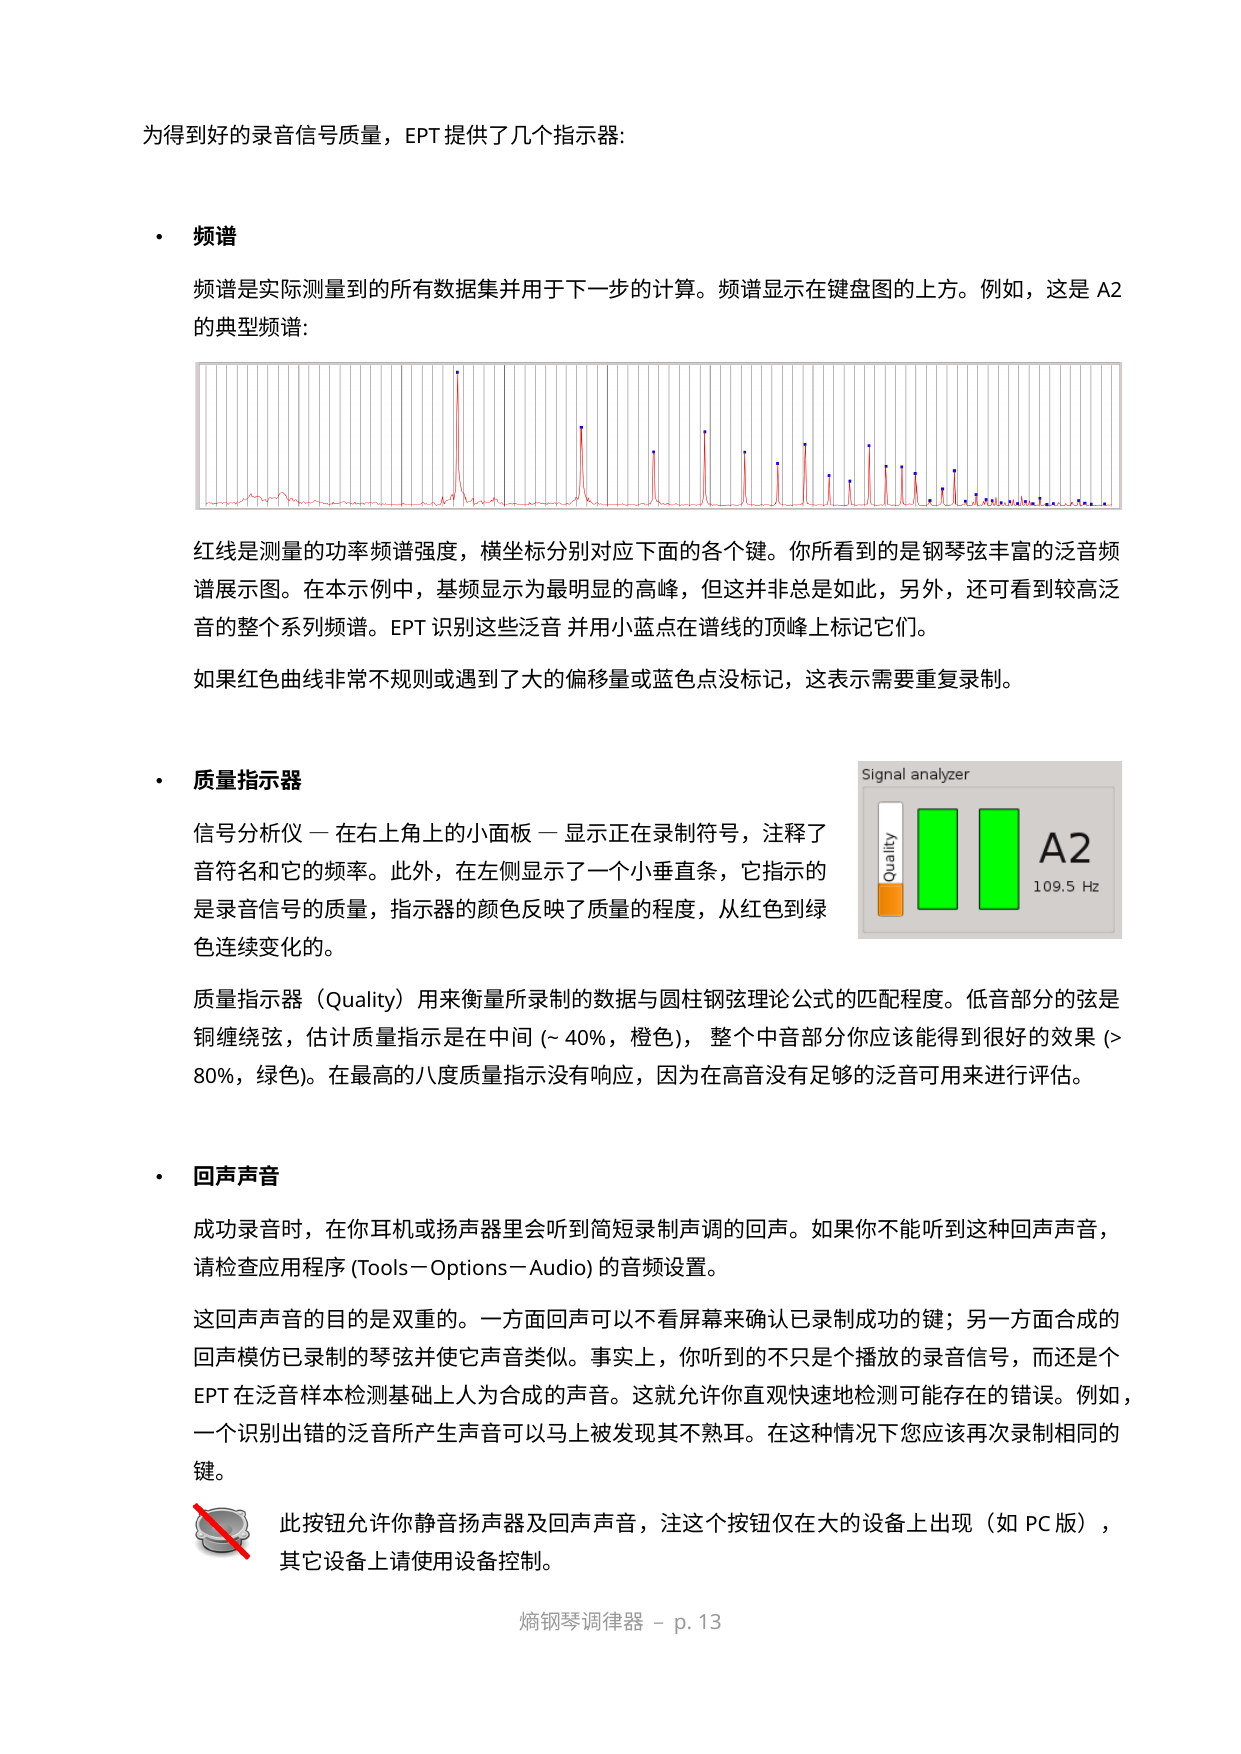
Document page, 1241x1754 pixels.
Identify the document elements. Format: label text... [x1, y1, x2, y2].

picture [857, 761, 1123, 939]
list 这回声声音的目的是双重的。一方面回声可以不看屏幕来确认已录制成功的键；另一方面合成的回声模仿已录制的琴弦并使它声音类似。事实上，你听到的不只是个播放的录音信号，而还是个EPT在泛音样本检测基础上人为合成的声音。这就允许你直观快速地检测可能存在的错误。例如，一个识别出错的泛音所产生声音可以马上被发现其不熟耳。在这种情况下您应该再次录制相同的键。 [156, 1302, 1122, 1485]
list 此按钮允许你静音扬声器及回声声音，注这个按钮仅在大的设备上出现（如PC版），其它设备上请使用设备控制。 [118, 1506, 1122, 1576]
picture [195, 362, 1123, 510]
list 成功录音时，在你耳机或扬声器里会听到简短录制声调的回声。如果你不能听到这种回声声音，请检查应用程序 (Tools－Options－Audio) 的音频设置。 [156, 1212, 1122, 1281]
list 回声声音 [156, 1159, 1122, 1191]
list 频谱 [156, 219, 1122, 251]
list 如果红色曲线非常不规则或遇到了大的偏移量或蓝色点没标记，这表示需要重复录制。 [156, 662, 1122, 694]
text 为得到好的录音信号质量，EPT提供了几个指示器: [118, 118, 1122, 150]
list 质量指示器 [156, 763, 857, 795]
list 质量指示器（Quality）用来衡量所录制的数据与圆柱钢弦理论公式的匹配程度。低音部分的弦是铜缠绕弦，估计质量指示是在中间 (~ 40%，橙色)， 整个中音部分你应该能得到很好的效果 (> 80%，绿色)。在最高的八度质量指示没有响应，因为在高音没有足够的泛音可用来进行评估。 [156, 982, 1122, 1089]
list 信号分析仪 — 在右上角上的小面板 — 显示正在录制符号，注释了音符名和它的频率。此外，在左侧显示了一个小垂直条，它指示的是录音信号的质量，指示器的颜色反映了质量的程度，从红色到绿色连续变化的。 [156, 816, 1122, 961]
picture [192, 1502, 251, 1560]
list 红线是测量的功率频谱强度，横坐标分别对应下面的各个键。你所看到的是钢琴弦丰富的泛音频谱展示图。在本示例中，基频显示为最明显的高峰，但这并非总是如此，另外，还可看到较高泛音的整个系列频谱。EPT 识别这些泛音 并用小蓝点在谱线的顶峰上标记它们。 [156, 362, 1122, 641]
list 频谱是实际测量到的所有数据集并用于下一步的计算。频谱显示在键盘图的上方。例如，这是A2的典型频谱: [156, 272, 1122, 341]
